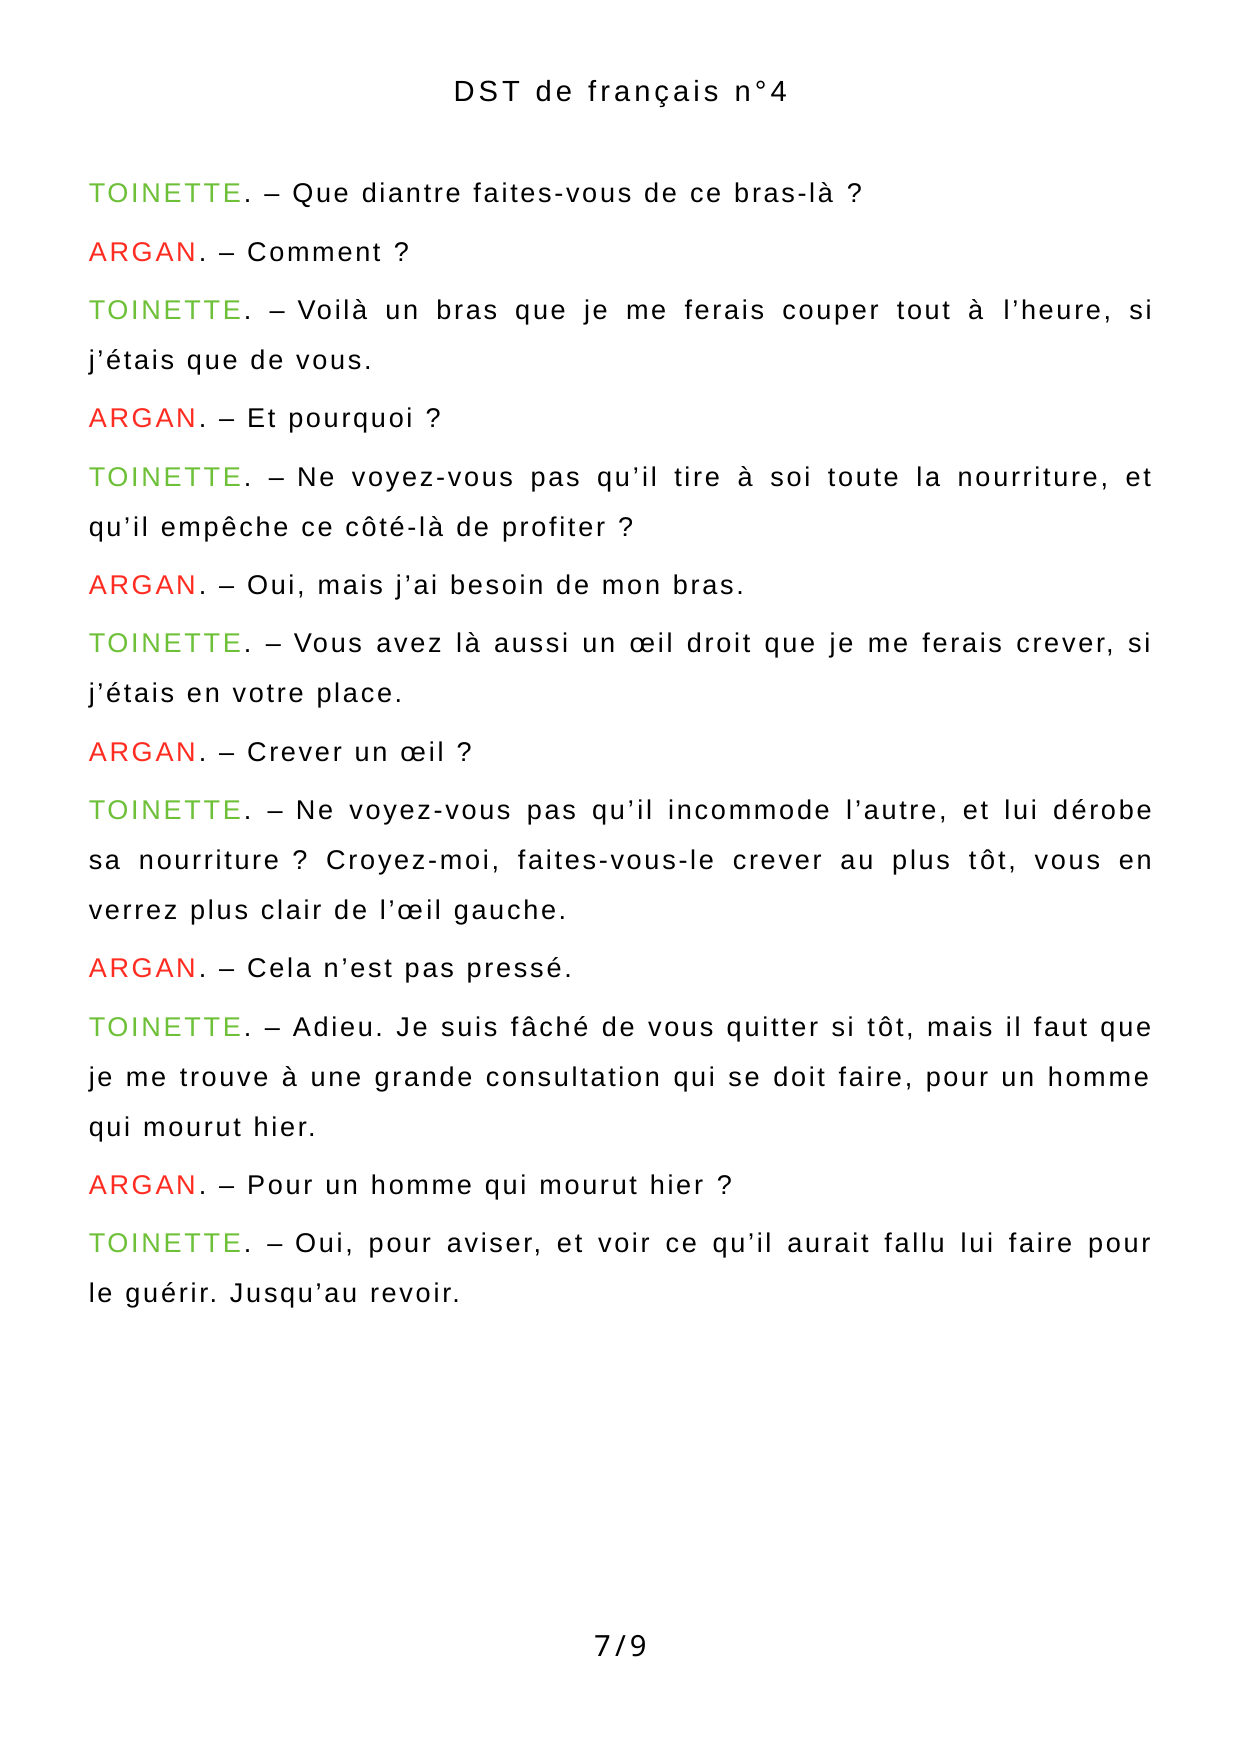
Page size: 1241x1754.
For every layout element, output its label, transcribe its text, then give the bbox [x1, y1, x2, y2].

text TOINETTE. – Oui, pour aviser, et voir ce qu’il aurait fallu lui faire pour le guérir. Jusqu’au revoir. [88, 1227, 1152, 1308]
text ARGAN. – Cela n’est pas pressé. [88, 952, 1152, 983]
text ARGAN. – Comment ? [88, 236, 1152, 267]
text TOINETTE. – Adieu. Je suis fâché de vous quitter si tôt, mais il faut que je me trouve à une grande consultation qui se doit faire, pour un homme qui mourut hier. [88, 1011, 1152, 1142]
text TOINETTE. – Vous avez là aussi un œil droit que je me ferais crever, si j’étais en votre place. [88, 627, 1152, 708]
text TOINETTE. – Ne voyez-vous pas qu’il tire à soi toute la nourriture, et qu’il empêche ce côté-là de profiter ? [88, 461, 1152, 542]
text ARGAN. – Et pourquoi ? [88, 402, 1152, 433]
text TOINETTE. – Ne voyez-vous pas qu’il incommode l’autre, et lui dérobe sa nourriture ? Croyez-moi, faites-vous-le crever au plus tôt, vous en verrez plus clair de l’œil gauche. [88, 794, 1152, 925]
text TOINETTE. – Que diantre faites-vous de ce bras-là ? [88, 177, 1152, 208]
text ARGAN. – Oui, mais j’ai besoin de mon bras. [88, 569, 1152, 600]
text ARGAN. – Pour un homme qui mourut hier ? [88, 1169, 1152, 1200]
text TOINETTE. – Voilà un bras que je me ferais couper tout à l’heure, si j’étais que de vous. [88, 294, 1152, 375]
text ARGAN. – Crever un œil ? [88, 736, 1152, 767]
